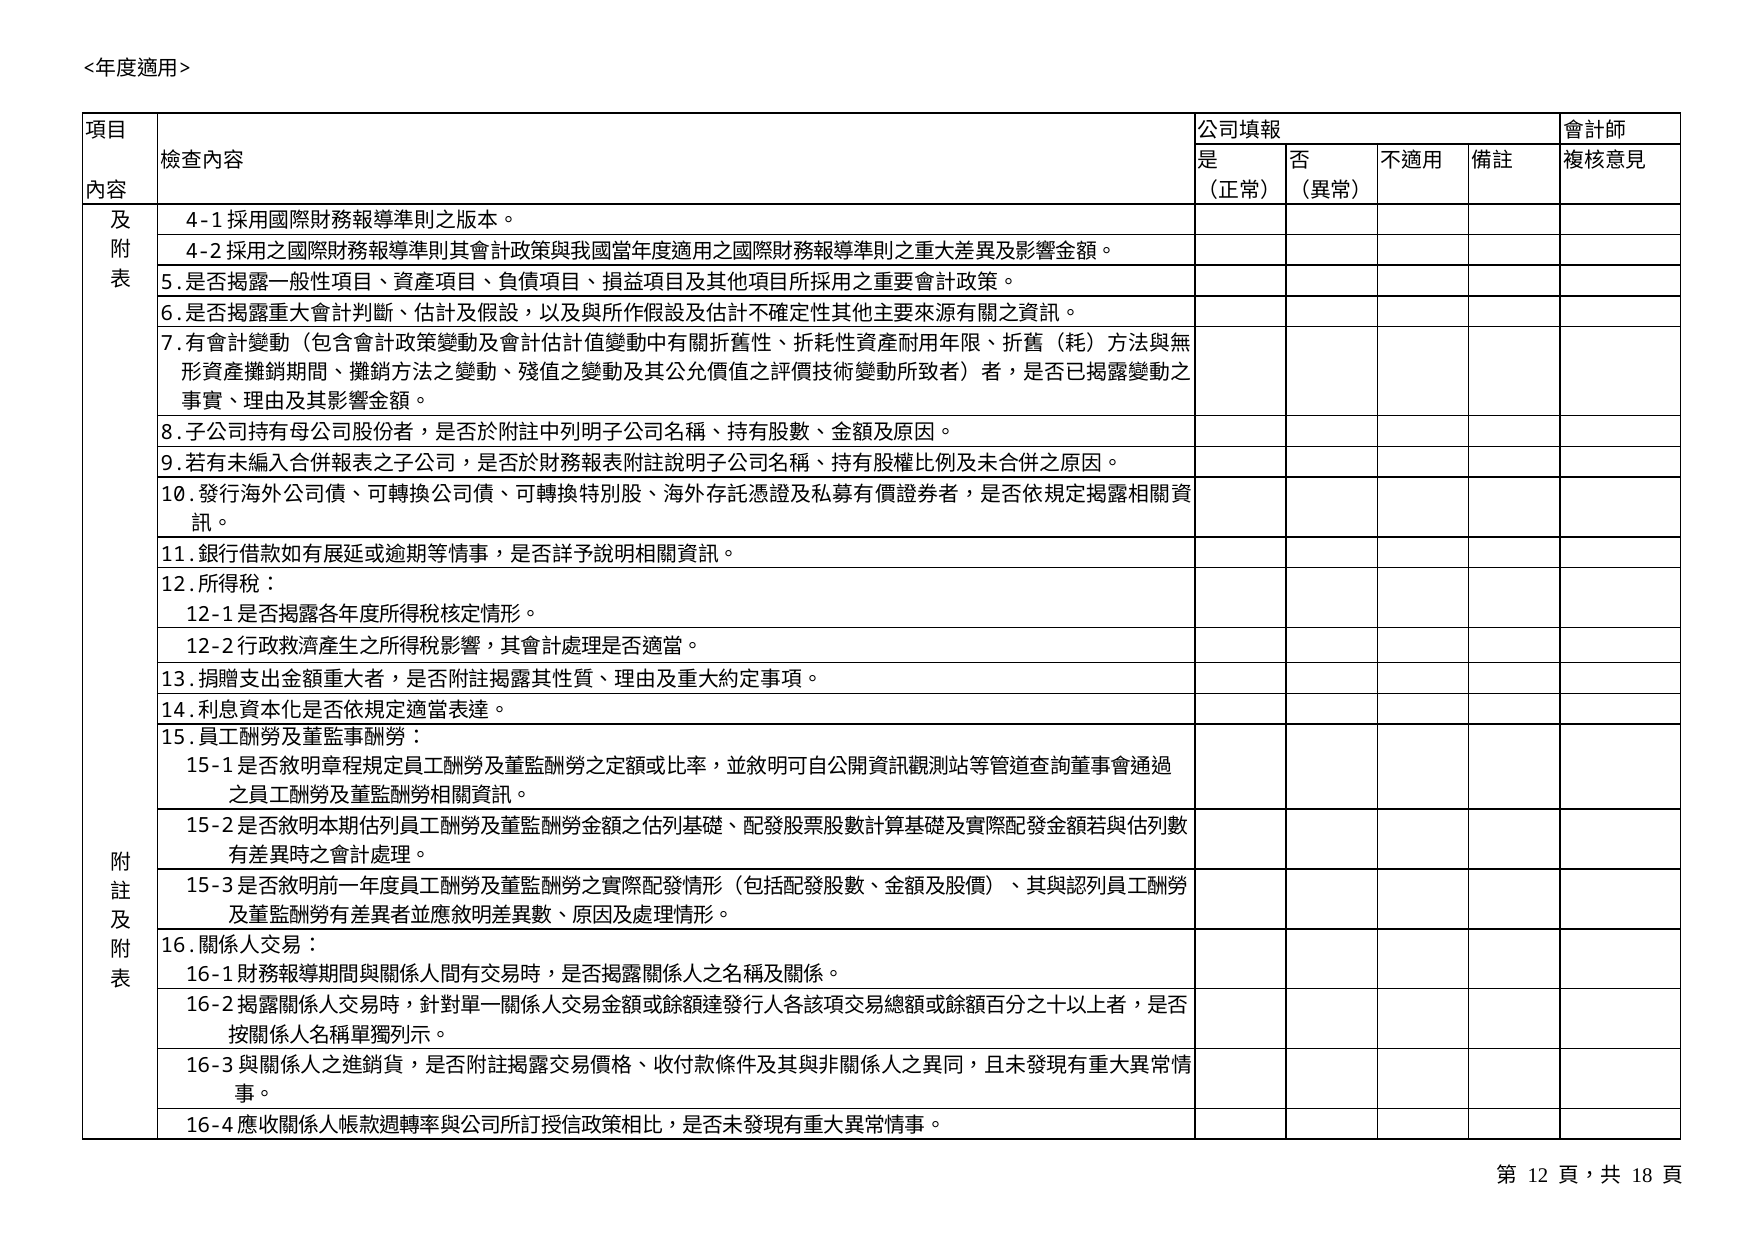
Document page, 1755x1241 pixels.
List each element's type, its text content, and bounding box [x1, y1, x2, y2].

table_cell [1561, 327, 1680, 415]
table_cell [1378, 447, 1468, 476]
table_cell [1378, 870, 1468, 928]
table_cell [1469, 1049, 1559, 1107]
table_cell 12.所得稅： 12-1是否揭露各年度所得稅核定情形。 [158, 568, 1194, 627]
table_cell [1378, 694, 1468, 723]
table_cell [1196, 930, 1285, 988]
table_cell [1196, 447, 1285, 476]
table_cell [1287, 568, 1377, 627]
table_cell [1287, 930, 1377, 988]
table_cell [1378, 628, 1468, 662]
table_cell 複核意見 [1561, 145, 1680, 203]
table_cell 16-2揭露關係人交易時，針對單一關係人交易金額或餘額達發行人各該項交易總額或餘額百分之十以上者，是否按關係人名稱單獨列示。 [158, 989, 1194, 1048]
table_cell [1378, 205, 1468, 233]
table_cell [1561, 694, 1680, 723]
table_cell [1378, 297, 1468, 326]
table_header 公司填報 [1196, 114, 1559, 143]
table_cell [1378, 568, 1468, 627]
table_cell [1378, 1049, 1468, 1107]
table_cell [1196, 568, 1285, 627]
table_cell [1561, 538, 1680, 567]
table_cell [1469, 810, 1559, 868]
table_cell 檢查內容 [158, 143, 1194, 203]
table_cell 6.是否揭露重大會計判斷、估計及假設，以及與所作假設及估計不確定性其他主要來源有關之資訊。 [158, 297, 1194, 326]
table_cell 4-1採用國際財務報導準則之版本。 [158, 205, 1194, 233]
table_cell [1196, 266, 1285, 295]
table_cell 9.若有未編入合併報表之子公司，是否於財務報表附註說明子公司名稱、持有股權比例及未合併之原因。 [158, 447, 1194, 476]
table_cell [1196, 1049, 1285, 1107]
table_cell [1196, 235, 1285, 264]
table_cell [1469, 205, 1559, 233]
table_cell [1469, 568, 1559, 627]
table_header [158, 114, 1194, 143]
table_cell [1287, 447, 1377, 476]
table_cell [1378, 266, 1468, 295]
table_cell [1469, 297, 1559, 326]
table_cell [1561, 266, 1680, 295]
table_cell 11.銀行借款如有展延或逾期等情事，是否詳予說明相關資訊。 [158, 538, 1194, 567]
table_cell 10.發行海外公司債、可轉換公司債、可轉換特別股、海外存託憑證及私募有價證券者，是否依規定揭露相關資訊。 [158, 478, 1194, 536]
table_cell [1469, 725, 1559, 808]
table_cell 12-2行政救濟產生之所得稅影響，其會計處理是否適當。 [158, 628, 1194, 662]
table_cell [1469, 628, 1559, 662]
table_cell [1378, 235, 1468, 264]
table_cell [1196, 205, 1285, 233]
table_cell [1469, 235, 1559, 264]
table_cell [1469, 663, 1559, 692]
table_cell 14.利息資本化是否依規定適當表達。 [158, 694, 1194, 723]
table_cell [1469, 538, 1559, 567]
table_cell 16.關係人交易： 16-1財務報導期間與關係人間有交易時，是否揭露關係人之名稱及關係。 [158, 930, 1194, 988]
table_cell [1561, 235, 1680, 264]
table_cell 16-3與關係人之進銷貨，是否附註揭露交易價格、收付款條件及其與非關係人之異同，且未發現有重大異常情事。 [158, 1049, 1194, 1107]
table_cell [1561, 870, 1680, 928]
table_cell [1196, 478, 1285, 536]
table_cell [1378, 327, 1468, 415]
table_cell 備註 [1469, 145, 1559, 203]
table_cell [1378, 1109, 1468, 1138]
table_cell 是 （正常） [1196, 145, 1285, 203]
table_cell [1561, 416, 1680, 446]
table_cell 15-2是否敘明本期估列員工酬勞及董監酬勞金額之估列基礎、配發股票股數計算基礎及實際配發金額若與估列數有差異時之會計處理。 [158, 810, 1194, 868]
table_cell [1469, 447, 1559, 476]
table_cell [1287, 989, 1377, 1048]
table_cell [1469, 266, 1559, 295]
table_cell [1287, 694, 1377, 723]
table_cell [1469, 416, 1559, 446]
table_cell 16-4應收關係人帳款週轉率與公司所訂授信政策相比，是否未發現有重大異常情事。 [158, 1109, 1194, 1138]
table_cell [1196, 989, 1285, 1048]
table_cell 8.子公司持有母公司股份者，是否於附註中列明子公司名稱、持有股數、金額及原因。 [158, 416, 1194, 446]
table_cell 否 （異常） [1287, 145, 1377, 203]
table_cell [1561, 725, 1680, 808]
table_cell 不適用 [1378, 145, 1468, 203]
table_cell [1287, 1109, 1377, 1138]
table_cell [1378, 538, 1468, 567]
table_cell [1287, 266, 1377, 295]
table_cell [1196, 327, 1285, 415]
table_cell [1378, 725, 1468, 808]
table_cell [1196, 663, 1285, 692]
table_cell [1378, 478, 1468, 536]
table_cell [1196, 694, 1285, 723]
table_cell [1287, 416, 1377, 446]
table_cell [1287, 205, 1377, 233]
table_header 項目 [83, 114, 157, 143]
table_cell [1287, 628, 1377, 662]
table_cell [1469, 930, 1559, 988]
table_cell [1287, 810, 1377, 868]
table_header 會計師 [1561, 114, 1680, 143]
table_cell [1287, 297, 1377, 326]
table_cell [1561, 297, 1680, 326]
table_cell [1287, 870, 1377, 928]
table_cell [1469, 870, 1559, 928]
table_cell [1378, 989, 1468, 1048]
table_cell [1196, 810, 1285, 868]
table_cell [1196, 870, 1285, 928]
table_cell [1469, 327, 1559, 415]
table_cell [1287, 235, 1377, 264]
table_cell [1287, 725, 1377, 808]
table_cell [1378, 416, 1468, 446]
table_cell [1378, 930, 1468, 988]
table_cell [1196, 297, 1285, 326]
table_cell [1561, 663, 1680, 692]
table_cell 13.捐贈支出金額重大者，是否附註揭露其性質、理由及重大約定事項。 [158, 663, 1194, 692]
table_cell [1287, 538, 1377, 567]
table_cell 5.是否揭露一般性項目、資產項目、負債項目、損益項目及其他項目所採用之重要會計政策。 [158, 266, 1194, 295]
table_cell 7.有會計變動（包含會計政策變動及會計估計值變動中有關折舊性、折耗性資產耐用年限、折舊（耗）方法與無形資產攤銷期間、攤銷方法之變動、殘值之變動及其公允價值之評價技術變動所致者）者，是否已揭露變動之事實、理由及其影響金額。 [158, 327, 1194, 415]
table_cell [1378, 663, 1468, 692]
table_cell [1469, 478, 1559, 536]
table_cell [1287, 1049, 1377, 1107]
table_cell [1561, 478, 1680, 536]
table_cell [1561, 205, 1680, 233]
table_cell [1196, 725, 1285, 808]
table_cell [1561, 989, 1680, 1048]
table_cell 15.員工酬勞及董監事酬勞： 15-1是否敘明章程規定員工酬勞及董監酬勞之定額或比率，並敘明可自公開資訊觀測站等管道查詢董事會通過之員工酬勞及董監酬勞相關資訊。 [158, 725, 1194, 808]
table_cell 及 附 表 附 註 及 附 表 [83, 205, 157, 1138]
table_cell [1561, 447, 1680, 476]
table_cell [1561, 1109, 1680, 1138]
table_cell 4-2採用之國際財務報導準則其會計政策與我國當年度適用之國際財務報導準則之重大差異及影響金額。 [158, 235, 1194, 264]
table_cell [1469, 989, 1559, 1048]
table_cell [1196, 1109, 1285, 1138]
table_cell 內容 [83, 143, 157, 203]
table_cell [1196, 628, 1285, 662]
table_cell [1561, 1049, 1680, 1107]
table_cell [1287, 478, 1377, 536]
table_cell [1196, 416, 1285, 446]
table_cell [1378, 810, 1468, 868]
table_cell [1469, 1109, 1559, 1138]
table_cell [1469, 694, 1559, 723]
table_cell [1196, 538, 1285, 567]
table_cell [1561, 930, 1680, 988]
table_cell [1287, 327, 1377, 415]
table_cell 15-3是否敘明前一年度員工酬勞及董監酬勞之實際配發情形（包括配發股數、金額及股價）、其與認列員工酬勞及董監酬勞有差異者並應敘明差異數、原因及處理情形。 [158, 870, 1194, 928]
table_cell [1561, 810, 1680, 868]
table_cell [1561, 628, 1680, 662]
table_cell [1561, 568, 1680, 627]
table_cell [1287, 663, 1377, 692]
